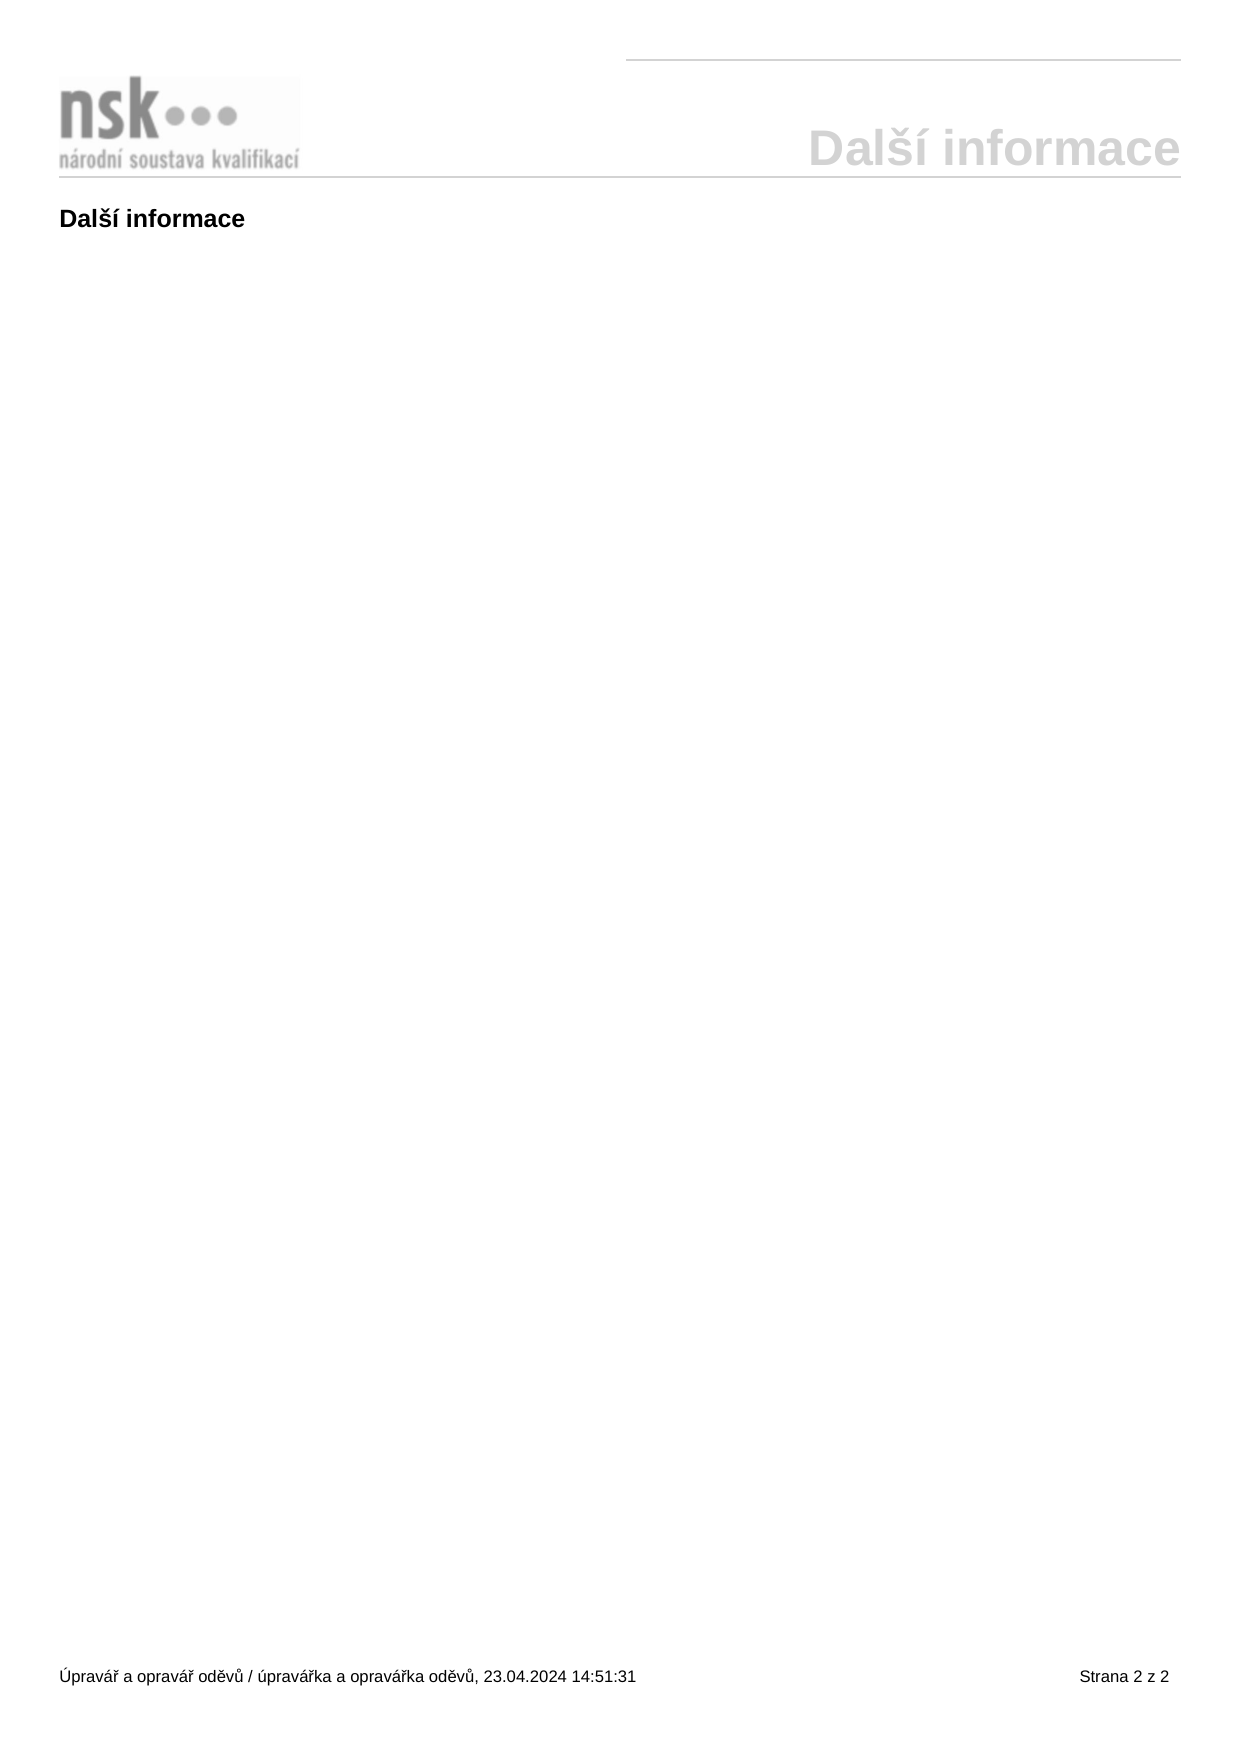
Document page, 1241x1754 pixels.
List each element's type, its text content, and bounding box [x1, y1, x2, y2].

table_cell [1169, 1658, 1181, 1694]
table_cell [626, 1397, 862, 1658]
table_cell [1169, 194, 1181, 200]
table_cell [59, 1136, 483, 1397]
table_cell [59, 536, 483, 836]
table_cell [626, 536, 862, 836]
table_cell [862, 536, 1169, 836]
picture [58, 59, 621, 171]
table_cell [59, 171, 483, 176]
table_cell [862, 1397, 1169, 1658]
table_cell [1169, 536, 1181, 836]
table_cell [620, 836, 626, 1136]
table_cell [1169, 836, 1181, 1136]
table_cell [621, 59, 626, 170]
table_cell [484, 1136, 620, 1397]
table_cell [484, 1397, 620, 1658]
table_cell Další informace [626, 61, 1181, 176]
table_cell [1169, 1136, 1181, 1397]
table_cell [59, 836, 483, 1136]
table_cell [620, 1397, 626, 1658]
table_cell [626, 1136, 862, 1397]
table_cell [626, 236, 862, 536]
table_cell [626, 194, 862, 200]
table_cell [484, 194, 620, 200]
table_cell [620, 536, 626, 836]
table_cell [59, 178, 1181, 194]
table_cell Úpravář a opravář oděvů / úpravářka a opravářka oděvů, 23.04.2024 14:51:31 [59, 1658, 862, 1694]
table_cell [484, 171, 620, 176]
table_cell Další informace [59, 200, 1181, 236]
table_cell [484, 536, 620, 836]
table_cell [620, 236, 626, 536]
table_cell [862, 836, 1169, 1136]
table_cell Strana 2 z 2 [862, 1658, 1169, 1694]
table_cell [59, 1397, 483, 1658]
table_cell [1169, 236, 1181, 536]
table_cell [626, 836, 862, 1136]
table_cell [620, 1136, 626, 1397]
table_cell [862, 194, 1169, 200]
table_cell [59, 194, 483, 200]
table_cell [484, 236, 620, 536]
table_cell [59, 236, 483, 536]
table_cell [862, 236, 1169, 536]
table_cell [1169, 1397, 1181, 1658]
table_cell [862, 1136, 1169, 1397]
table_cell [484, 836, 620, 1136]
